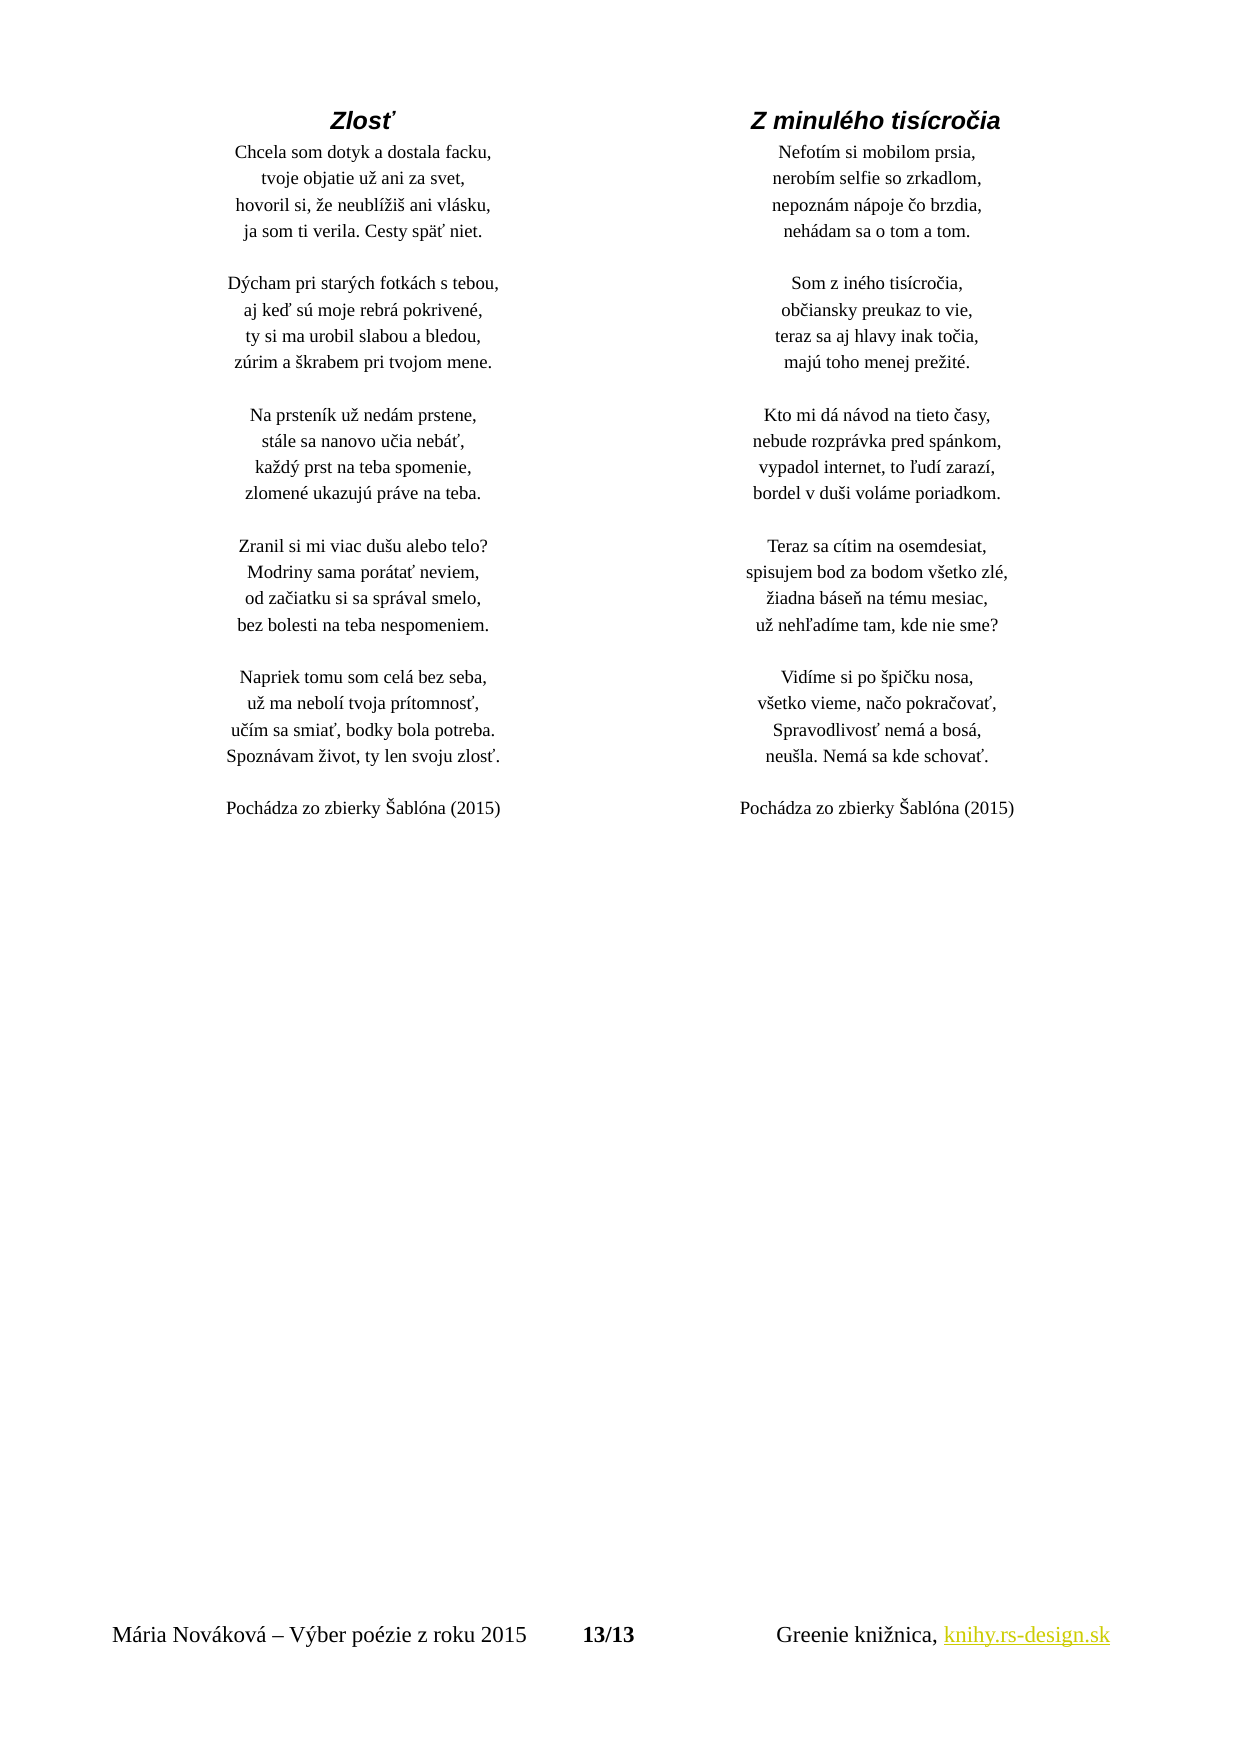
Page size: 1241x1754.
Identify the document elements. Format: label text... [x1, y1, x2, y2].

text stále sa nanovo učia nebáť, [106, 430, 620, 451]
subtitle Zlosť [106, 106, 620, 135]
text Pochádza zo zbierky Šablóna (2015) [106, 797, 620, 819]
text Spravodlivosť nemá a bosá, [620, 718, 1134, 740]
text ja som ti verila. Cesty späť niet. [106, 220, 620, 241]
text neušla. Nemá sa kde schovať. [620, 745, 1134, 766]
text Modriny sama porátať neviem, [106, 561, 620, 582]
text od začiatku si sa správal smelo, [106, 587, 620, 609]
text nerobím selfie so zrkadlom, [620, 167, 1134, 189]
text zúrim a škrabem pri tvojom mene. [106, 351, 620, 372]
text zlomené ukazujú práve na teba. [106, 482, 620, 504]
text nepoznám nápoje čo brzdia, [620, 193, 1134, 215]
text bordel v duši voláme poriadkom. [620, 482, 1134, 504]
text nehádam sa o tom a tom. [620, 220, 1134, 241]
text Vidíme si po špičku nosa, [620, 666, 1134, 687]
text majú toho menej prežité. [620, 351, 1134, 372]
text každý prst na teba spomenie, [106, 456, 620, 477]
text tvoje objatie už ani za svet, [106, 167, 620, 189]
text žiadna báseň na tému mesiac, [620, 587, 1134, 609]
text Dýcham pri starých fotkách s tebou, [106, 272, 620, 294]
text Nefotím si mobilom prsia, [620, 141, 1134, 162]
text Som z iného tisícročia, [620, 272, 1134, 294]
text už ma nebolí tvoja prítomnosť, [106, 692, 620, 714]
text Na prsteník už nedám prstene, [106, 403, 620, 425]
text spisujem bod za bodom všetko zlé, [620, 561, 1134, 582]
subtitle Z minulého tisícročia [620, 106, 1134, 135]
text už nehľadíme tam, kde nie sme? [620, 613, 1134, 635]
text aj keď sú moje rebrá pokrivené, [106, 298, 620, 320]
text nebude rozprávka pred spánkom, [620, 430, 1134, 451]
text občiansky preukaz to vie, [620, 298, 1134, 320]
text bez bolesti na teba nespomeniem. [106, 613, 620, 635]
text vypadol internet, to ľudí zarazí, [620, 456, 1134, 477]
text ty si ma urobil slabou a bledou, [106, 325, 620, 346]
text Napriek tomu som celá bez seba, [106, 666, 620, 687]
text učím sa smiať, bodky bola potreba. [106, 718, 620, 740]
text Chcela som dotyk a dostala facku, [106, 141, 620, 162]
text Kto mi dá návod na tieto časy, [620, 403, 1134, 425]
text Spoznávam život, ty len svoju zlosť. [106, 745, 620, 766]
text všetko vieme, načo pokračovať, [620, 692, 1134, 714]
text Teraz sa cítim na osemdesiat, [620, 535, 1134, 556]
text teraz sa aj hlavy inak točia, [620, 325, 1134, 346]
text Zranil si mi viac dušu alebo telo? [106, 535, 620, 556]
text hovoril si, že neublížiš ani vlásku, [106, 193, 620, 215]
text Pochádza zo zbierky Šablóna (2015) [620, 797, 1134, 819]
